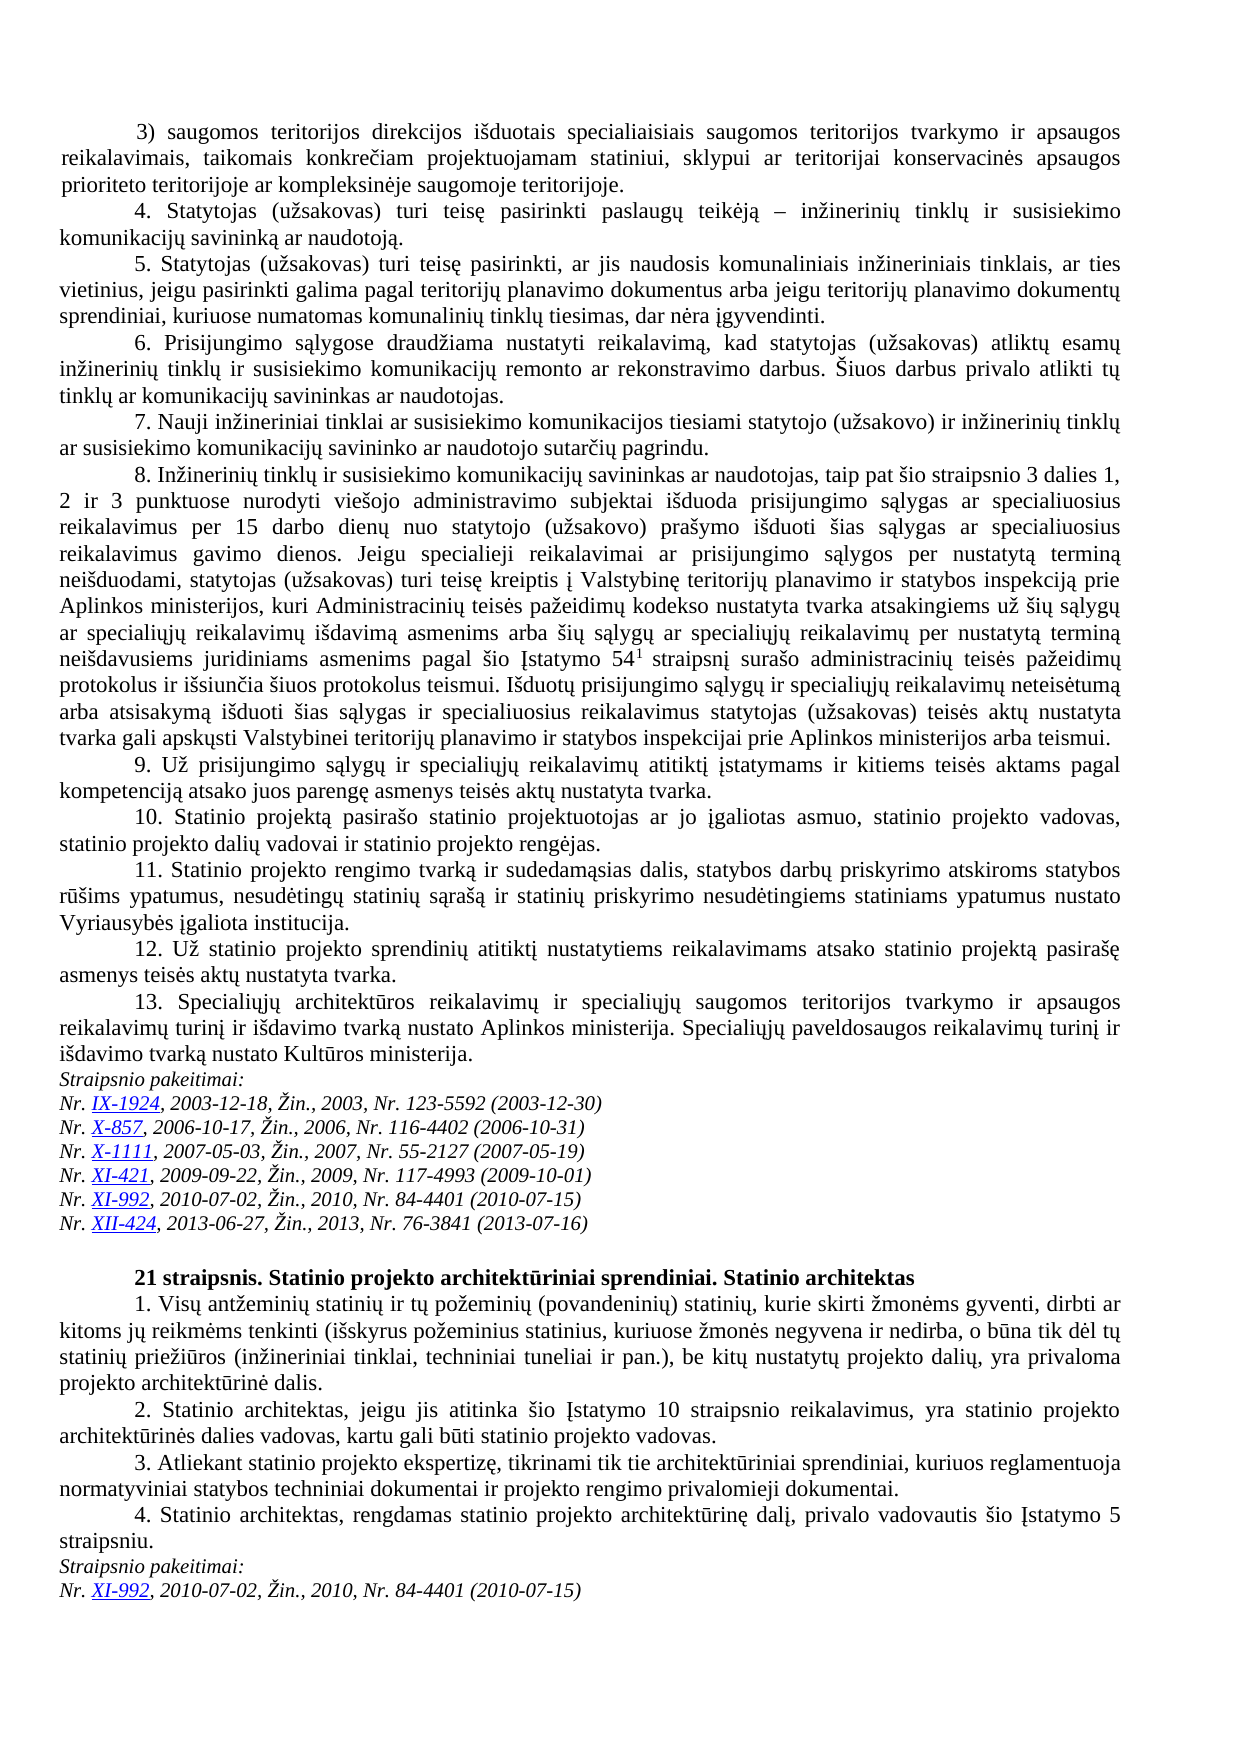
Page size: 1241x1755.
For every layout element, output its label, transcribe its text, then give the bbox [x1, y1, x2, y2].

text 5. Statytojas (užsakovas) turi teisę pasirinkti, ar jis naudosis komunaliniais inžineriniais tinklais, ar ties vietinius, jeigu pasirinkti galima pagal teritorijų planavimo dokumentus arba jeigu teritorijų planavimo dokumentų sprendiniai, kuriuose numatomas komunalinių tinklų tiesimas, dar nėra įgyvendinti. [59, 250, 1122, 329]
text Nr. IX-1924, 2003-12-18, Žin., 2003, Nr. 123-5592 (2003-12-30) [59, 1091, 1122, 1115]
text 2. Statinio architektas, jeigu jis atitinka šio Įstatymo 10 straipsnio reikalavimus, yra statinio projekto architektūrinės dalies vadovas, kartu gali būti statinio projekto vadovas. [59, 1396, 1122, 1448]
text Nr. XI-992, 2010-07-02, Žin., 2010, Nr. 84-4401 (2010-07-15) [59, 1187, 1122, 1211]
text 6. Prisijungimo sąlygose draudžiama nustatyti reikalavimą, kad statytojas (užsakovas) atliktų esamų inžinerinių tinklų ir susisiekimo komunikacijų remonto ar rekonstravimo darbus. Šiuos darbus privalo atlikti tų tinklų ar komunikacijų savininkas ar naudotojas. [59, 329, 1122, 408]
text Straipsnio pakeitimai: [59, 1554, 1122, 1578]
text Nr. XI-992, 2010-07-02, Žin., 2010, Nr. 84-4401 (2010-07-15) [59, 1578, 1122, 1602]
text 10. Statinio projektą pasirašo statinio projektuotojas ar jo įgaliotas asmuo, statinio projekto vadovas, statinio projekto dalių vadovai ir statinio projekto rengėjas. [59, 803, 1122, 856]
text 4. Statytojas (užsakovas) turi teisę pasirinkti paslaugų teikėją – inžinerinių tinklų ir susisiekimo komunikacijų savininką ar naudotoją. [59, 197, 1122, 250]
text 12. Už statinio projekto sprendinių atitiktį nustatytiems reikalavimams atsako statinio projektą pasirašę asmenys teisės aktų nustatyta tvarka. [59, 935, 1122, 988]
text 4. Statinio architektas, rengdamas statinio projekto architektūrinę dalį, privalo vadovautis šio Įstatymo 5 straipsniu. [59, 1501, 1122, 1554]
text Straipsnio pakeitimai: [59, 1067, 1122, 1091]
text 9. Už prisijungimo sąlygų ir specialiųjų reikalavimų atitiktį įstatymams ir kitiems teisės aktams pagal kompetenciją atsako juos parengę asmenys teisės aktų nustatyta tvarka. [59, 751, 1122, 803]
text Nr. X-1111, 2007-05-03, Žin., 2007, Nr. 55-2127 (2007-05-19) [59, 1139, 1122, 1163]
text Nr. X-857, 2006-10-17, Žin., 2006, Nr. 116-4402 (2006-10-31) [59, 1115, 1122, 1139]
text 13. Specialiųjų architektūros reikalavimų ir specialiųjų saugomos teritorijos tvarkymo ir apsaugos reikalavimų turinį ir išdavimo tvarką nustato Aplinkos ministerija. Specialiųjų paveldosaugos reikalavimų turinį ir išdavimo tvarką nustato Kultūros ministerija. [59, 988, 1122, 1067]
text 7. Nauji inžineriniai tinklai ar susisiekimo komunikacijos tiesiami statytojo (užsakovo) ir inžinerinių tinklų ar susisiekimo komunikacijų savininko ar naudotojo sutarčių pagrindu. [59, 408, 1122, 461]
text Nr. XII-424, 2013-06-27, Žin., 2013, Nr. 76-3841 (2013-07-16) [59, 1211, 1122, 1235]
text 11. Statinio projekto rengimo tvarką ir sudedamąsias dalis, statybos darbų priskyrimo atskiroms statybos rūšims ypatumus, nesudėtingų statinių sąrašą ir statinių priskyrimo nesudėtingiems statiniams ypatumus nustato Vyriausybės įgaliota institucija. [59, 856, 1122, 935]
text Nr. XI-421, 2009-09-22, Žin., 2009, Nr. 117-4993 (2009-10-01) [59, 1163, 1122, 1187]
text 3. Atliekant statinio projekto ekspertizę, tikrinami tik tie architektūriniai sprendiniai, kuriuos reglamentuoja normatyviniai statybos techniniai dokumentai ir projekto rengimo privalomieji dokumentai. [59, 1448, 1122, 1501]
text 8. Inžinerinių tinklų ir susisiekimo komunikacijų savininkas ar naudotojas, taip pat šio straipsnio 3 dalies 1, 2 ir 3 punktuose nurodyti viešojo administravimo subjektai išduoda prisijungimo sąlygas ar specialiuosius reikalavimus per 15 darbo dienų nuo statytojo (užsakovo) prašymo išduoti šias sąlygas ar specialiuosius reikalavimus gavimo dienos. Jeigu specialieji reikalavimai ar prisijungimo sąlygos per nustatytą terminą neišduodami, statytojas (užsakovas) turi teisę kreiptis į Valstybinę teritorijų planavimo ir statybos inspekciją prie Aplinkos ministerijos, kuri Administracinių teisės pažeidimų kodekso nustatyta tvarka atsakingiems už šių sąlygų ar specialiųjų reikalavimų išdavimą asmenims arba šių sąlygų ar specialiųjų reikalavimų per nustatytą terminą neišdavusiems juridiniams asmenims pagal šio Įstatymo 541 straipsnį surašo administracinių teisės pažeidimų protokolus ir išsiunčia šiuos protokolus teismui. Išduotų prisijungimo sąlygų ir specialiųjų reikalavimų neteisėtumą arba atsisakymą išduoti šias sąlygas ir specialiuosius reikalavimus statytojas (užsakovas) teisės aktų nustatyta tvarka gali apskųsti Valstybinei teritorijų planavimo ir statybos inspekcijai prie Aplinkos ministerijos arba teismui. [59, 461, 1122, 751]
text 21 straipsnis. Statinio projekto architektūriniai sprendiniai. Statinio architektas [134, 1264, 1122, 1290]
text 3) saugomos teritorijos direkcijos išduotais specialiaisiais saugomos teritorijos tvarkymo ir apsaugos reikalavimais, taikomais konkrečiam projektuojamam statiniui, sklypui ar teritorijai konservacinės apsaugos prioriteto teritorijoje ar kompleksinėje saugomoje teritorijoje. [61, 118, 1122, 197]
text 1. Visų antžeminių statinių ir tų požeminių (povandeninių) statinių, kurie skirti žmonėms gyventi, dirbti ar kitoms jų reikmėms tenkinti (išskyrus požeminius statinius, kuriuose žmonės negyvena ir nedirba, o būna tik dėl tų statinių priežiūros (inžineriniai tinklai, techniniai tuneliai ir pan.), be kitų nustatytų projekto dalių, yra privaloma projekto architektūrinė dalis. [59, 1290, 1122, 1396]
